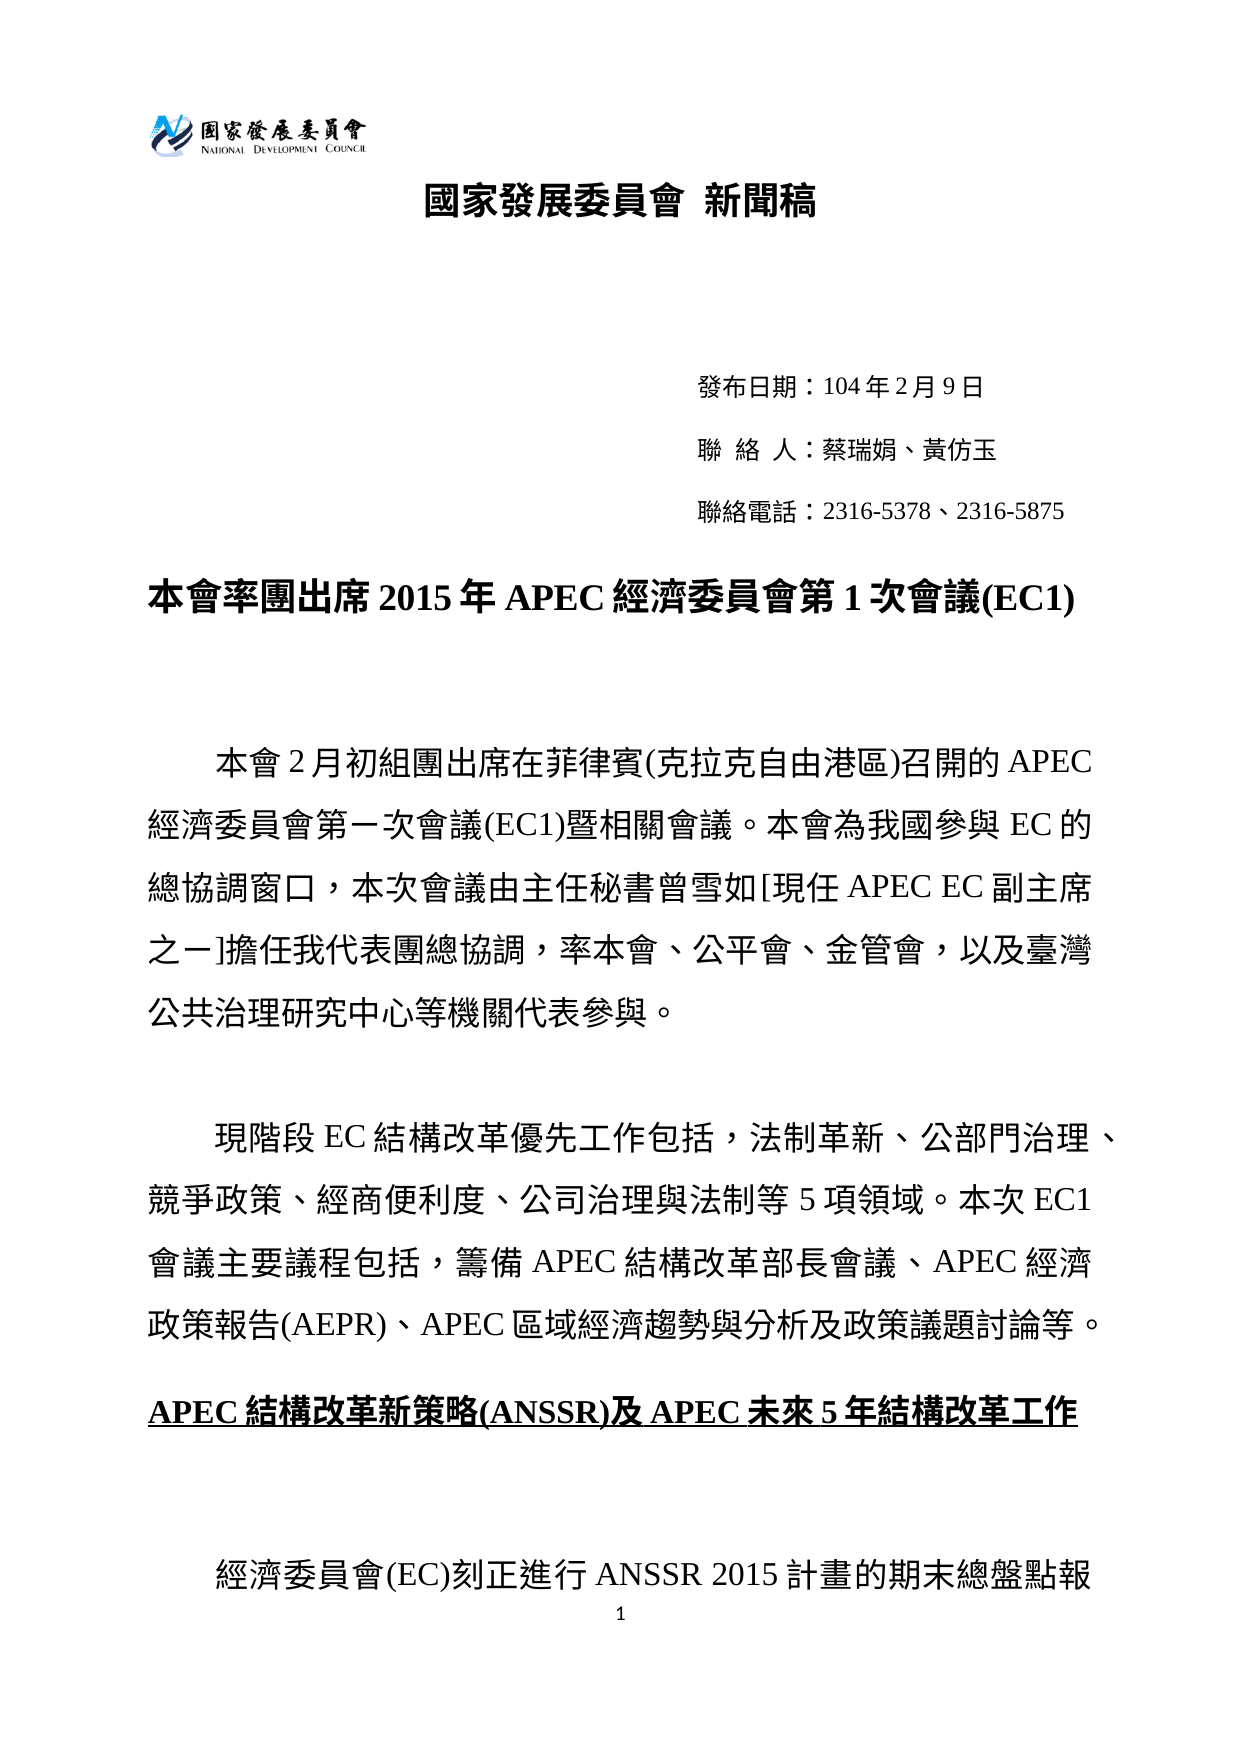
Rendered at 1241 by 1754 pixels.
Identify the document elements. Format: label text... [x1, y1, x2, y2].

text 本會率團出席2015年APEC經濟委員會第1次會議(EC1) [148, 569, 1092, 621]
text 經濟委員會(EC)刻正進行ANSSR 2015計畫的期末總盤點報 [148, 1532, 1092, 1594]
text 本會2月初組團出席在菲律賓(克拉克自由港區)召開的APEC經濟委員會第ㄧ次會議(EC1)暨相關會議。本會為我國參與EC的總協調窗口，本次會議由主任秘書曾雪如[現任APEC EC副主席之ㄧ]擔任我代表團總協調，率本會、公平會、金管會，以及臺灣公共治理研究中心等機關代表參與。 [148, 719, 1092, 1032]
text 聯絡電話：2316-5378、2316-5875 [148, 469, 1092, 532]
text 國家發展委員會 新聞稿 [148, 157, 1092, 219]
text 發布日期：104年2月9日 [148, 344, 1092, 407]
text APEC結構改革新策略(ANSSR)及APEC未來5年結構改革工作 [148, 1382, 1092, 1434]
text 現階段EC結構改革優先工作包括，法制革新、公部門治理、競爭政策、經商便利度、公司治理與法制等5項領域。本次EC1會議主要議程包括，籌備APEC結構改革部長會議、APEC經濟政策報告(AEPR)、APEC區域經濟趨勢與分析及政策議題討論等。 [148, 1094, 1092, 1344]
text 聯 絡 人：蔡瑞娟、黃仿玉 [148, 407, 1092, 469]
